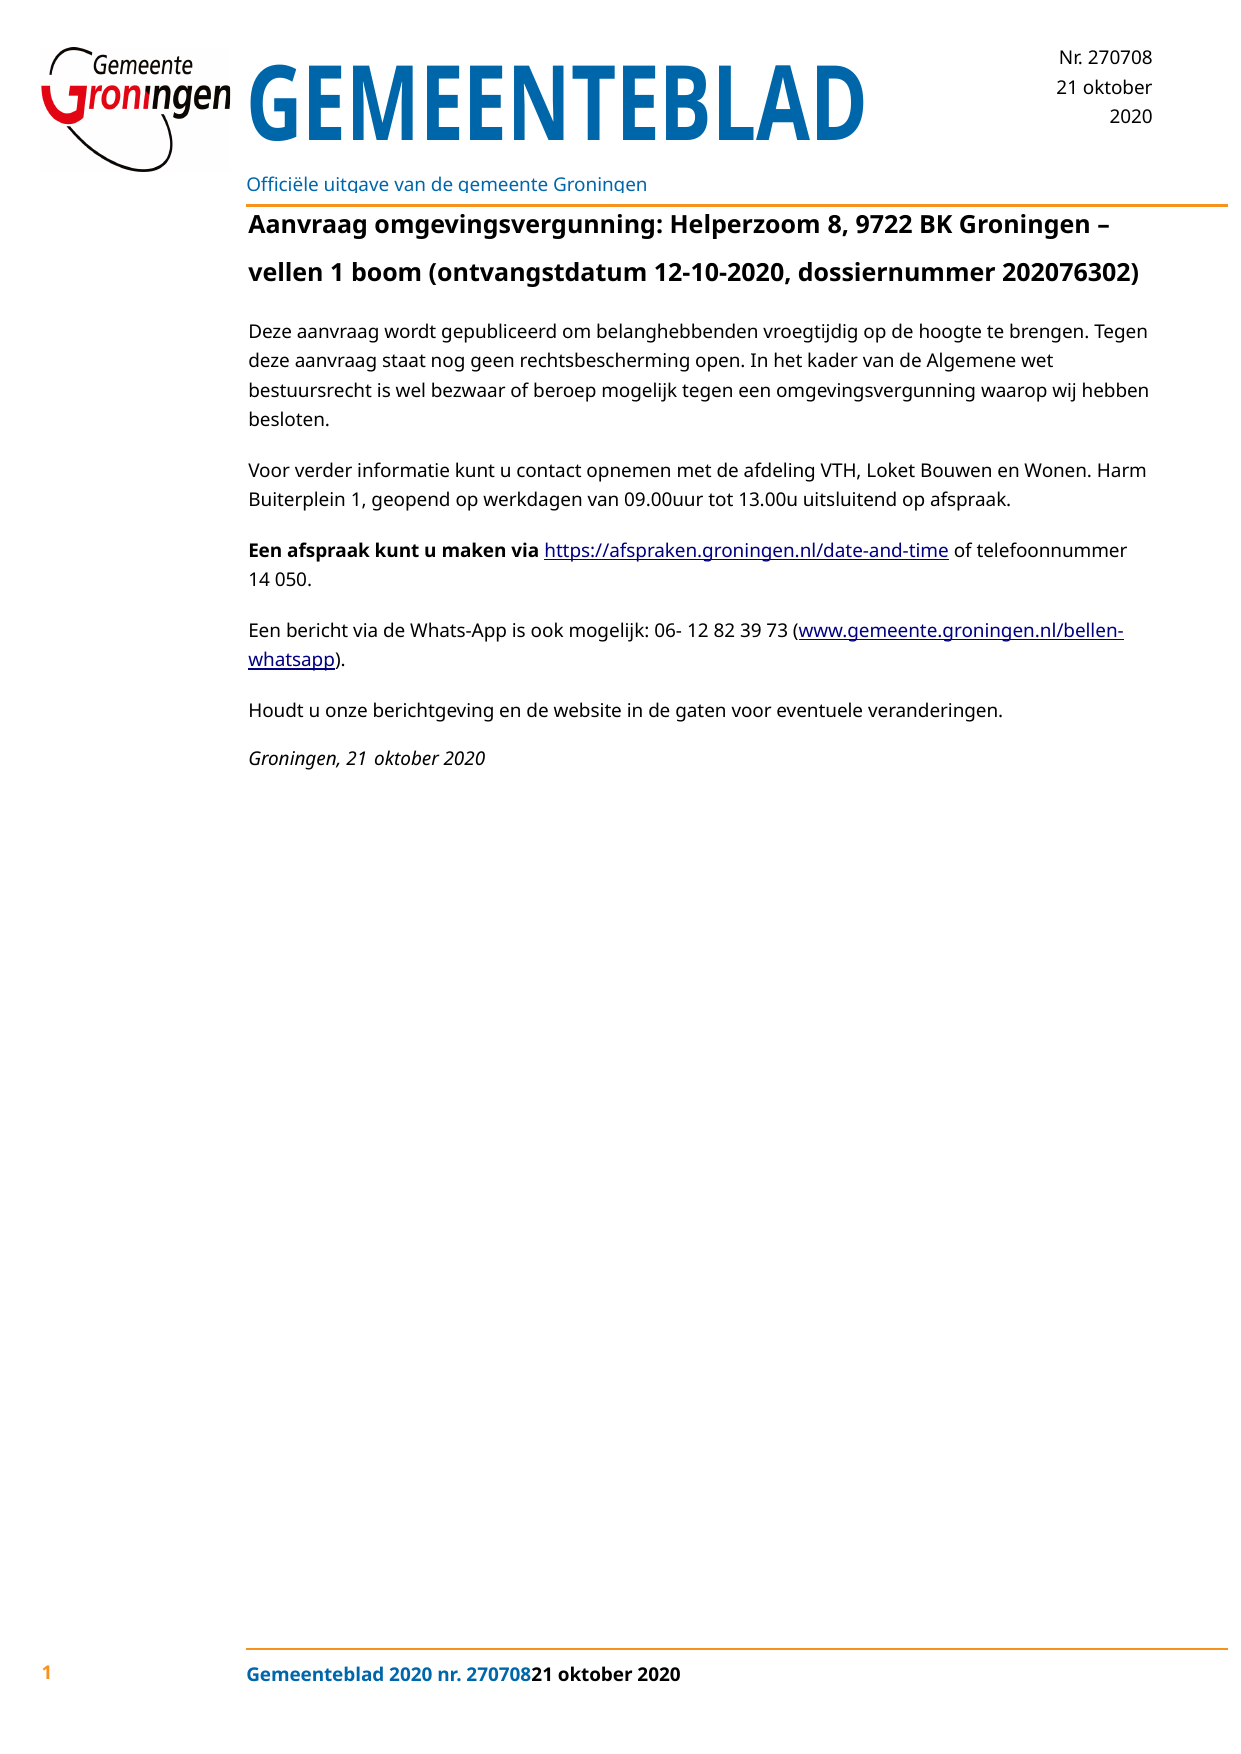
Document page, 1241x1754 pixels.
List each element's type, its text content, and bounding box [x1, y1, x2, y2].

text Voor verder informatie kunt u contact opnemen met de afdeling VTH, Loket Bouwen en Wonen. Harm Buiterplein 1, geopend op werkdagen van 09.00uur tot 13.00u uitsluitend op afspraak. [248, 457, 1152, 512]
text Houdt u onze berichtgeving en de website in de gaten voor eventuele veranderingen. [248, 697, 1152, 723]
text Een bericht via de Whats-App is ook mogelijk: 06- 12 82 39 73 (www.gemeente.groningen.nl/bellen-whatsapp). [248, 617, 1152, 672]
text Groningen, 21 oktober 2020 [248, 745, 1152, 771]
text Een afspraak kunt u maken via https://afspraken.groningen.nl/date-and-time of telefoonnummer 14 050. [248, 537, 1152, 592]
text Aanvraag omgevingsvergunning: Helperzoom 8, 9722 BK Groningen – vellen 1 boom (ontvangstdatum 12-10-2020, dossiernummer 202076302) [248, 207, 1152, 288]
picture [41, 47, 231, 172]
text Deze aanvraag wordt gepubliceerd om belanghebbenden vroegtijdig op de hoogte te brengen. Tegen deze aanvraag staat nog geen rechtsbescherming open. In het kader van de Algemene wet bestuursrecht is wel bezwaar of beroep mogelijk tegen een omgevingsvergunning waarop wij hebben besloten. [248, 318, 1152, 432]
